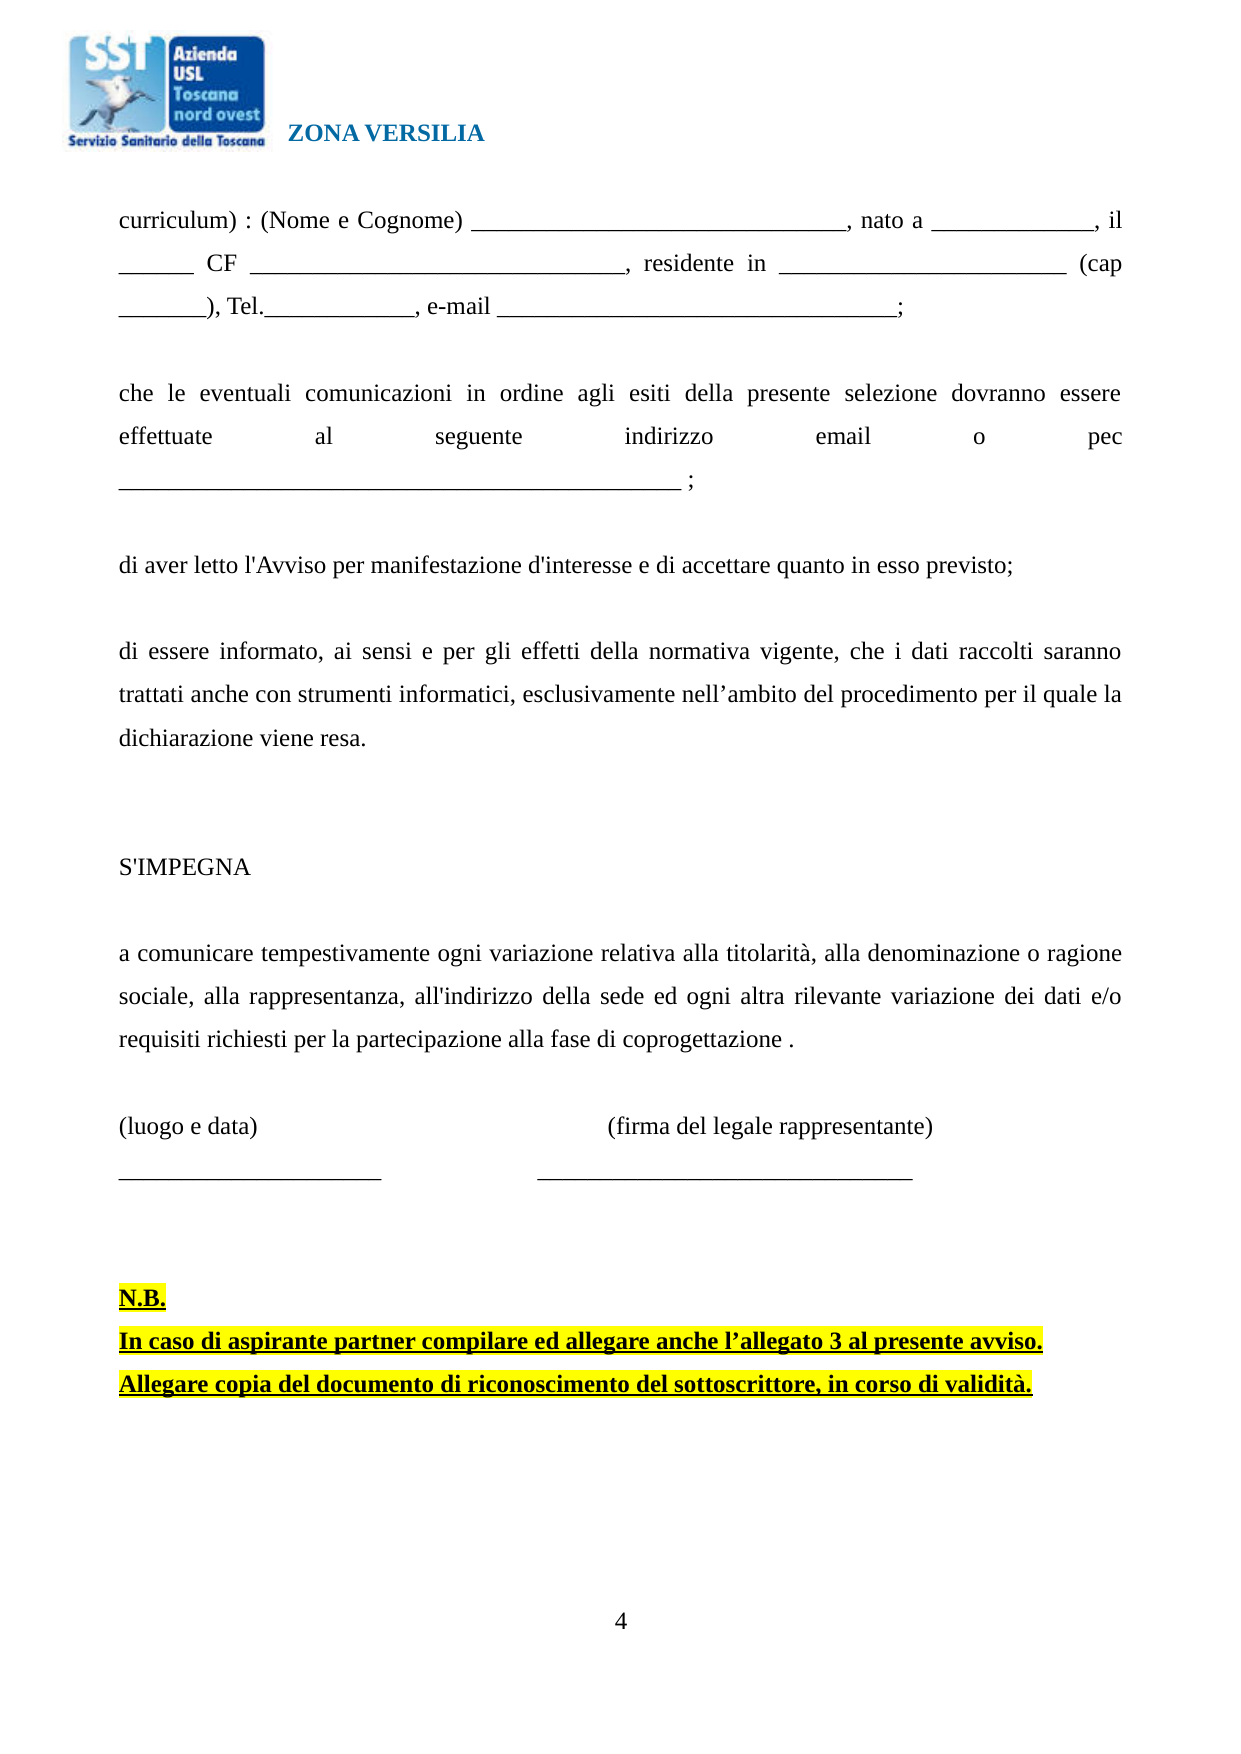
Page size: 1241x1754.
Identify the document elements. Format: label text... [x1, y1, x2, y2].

text (luogo e data) (firma del legale rappresentante) [119, 1111, 1123, 1139]
text di essere informato, ai sensi e per gli effetti della normativa vigente, che i dati raccolti saranno trattati anche con strumenti informatici, esclusivamente nell’ambito del procedimento per il quale la dichiarazione viene resa. [119, 636, 1123, 751]
picture [61, 30, 273, 152]
text curriculum) : (Nome e Cognome) ______________________________, nato a _____________, il ______ CF ______________________________, residente in _______________________ (cap _______), Tel.____________, e-mail ________________________________; [119, 205, 1123, 320]
text _____________________ ______________________________ [119, 1154, 1123, 1183]
text a comunicare tempestivamente ogni variazione relativa alla titolarità, alla denominazione o ragione sociale, alla rappresentanza, all'indirizzo della sede ed ogni altra rilevante variazione dei dati e/o requisiti richiesti per la partecipazione alla fase di coprogettazione . [119, 938, 1123, 1053]
text In caso di aspirante partner compilare ed allegare anche l’allegato 3 al presente avviso. [119, 1326, 1123, 1355]
text Allegare copia del documento di riconoscimento del sottoscrittore, in corso di validità. [119, 1369, 1123, 1398]
text S'IMPEGNA [119, 852, 1123, 881]
text di aver letto l'Avviso per manifestazione d'interesse e di accettare quanto in esso previsto; [119, 550, 1123, 579]
text che le eventuali comunicazioni in ordine agli esiti della presente selezione dovranno essere effettuate al seguente indirizzo email o pec _____________________________________________ ; [119, 378, 1123, 493]
text N.B. [119, 1283, 1123, 1312]
